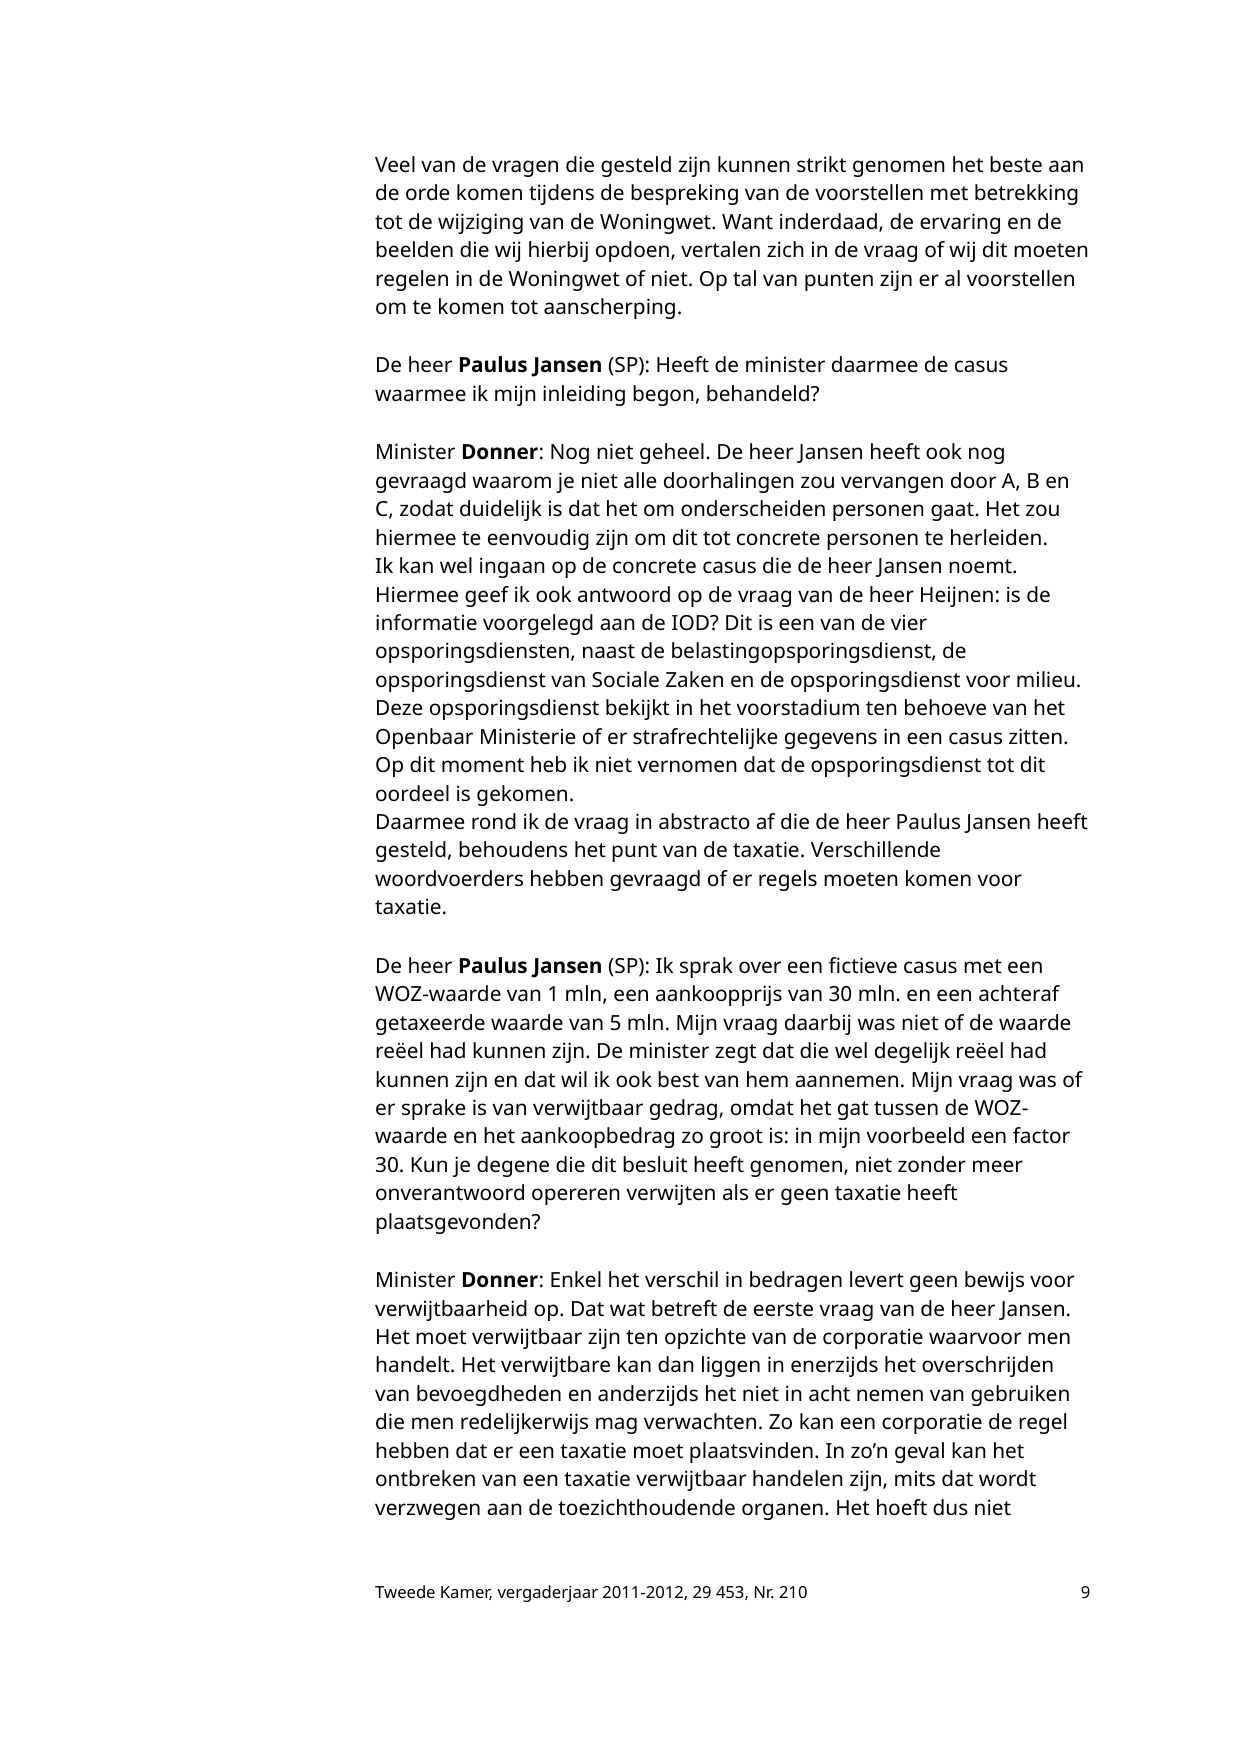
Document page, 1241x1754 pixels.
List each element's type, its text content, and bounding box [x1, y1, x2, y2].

text Minister Donner: Nog niet geheel. De heer Jansen heeft ook nog gevraagd waarom je niet alle doorhalingen zou vervangen door A, B en C, zodat duidelijk is dat het om onderscheiden personen gaat. Het zou hiermee te eenvoudig zijn om dit tot concrete personen te herleiden. [375, 437, 1090, 551]
text Ik kan wel ingaan op de concrete casus die de heer Jansen noemt. Hiermee geef ik ook antwoord op de vraag van de heer Heijnen: is de informatie voorgelegd aan de IOD? Dit is een van de vier opsporingsdiensten, naast de belastingopsporingsdienst, de opsporingsdienst van Sociale Zaken en de opsporingsdienst voor milieu. Deze opsporingsdienst bekijkt in het voorstadium ten behoeve van het Openbaar Ministerie of er strafrechtelijke gegevens in een casus zitten. Op dit moment heb ik niet vernomen dat de opsporingsdienst tot dit oordeel is gekomen. [375, 551, 1090, 807]
text Daarmee rond ik de vraag in abstracto af die de heer Paulus Jansen heeft gesteld, behoudens het punt van de taxatie. Verschillende woordvoerders hebben gevraagd of er regels moeten komen voor taxatie. [375, 807, 1090, 921]
text De heer Paulus Jansen (SP): Heeft de minister daarmee de casus waarmee ik mijn inleiding begon, behandeld? [375, 351, 1090, 407]
text De heer Paulus Jansen (SP): Ik sprak over een fictieve casus met een WOZ-waarde van 1 mln, een aankoopprijs van 30 mln. en een achteraf getaxeerde waarde van 5 mln. Mijn vraag daarbij was niet of de waarde reëel had kunnen zijn. De minister zegt dat die wel degelijk reëel had kunnen zijn en dat wil ik ook best van hem aannemen. Mijn vraag was of er sprake is van verwijtbaar gedrag, omdat het gat tussen de WOZ-waarde en het aankoopbedrag zo groot is: in mijn voorbeeld een factor 30. Kun je degene die dit besluit heeft genomen, niet zonder meer onverantwoord opereren verwijten als er geen taxatie heeft plaatsgevonden? [375, 951, 1090, 1235]
text Veel van de vragen die gesteld zijn kunnen strikt genomen het beste aan de orde komen tijdens de bespreking van de voorstellen met betrekking tot de wijziging van de Woningwet. Want inderdaad, de ervaring en de beelden die wij hierbij opdoen, vertalen zich in de vraag of wij dit moeten regelen in de Woningwet of niet. Op tal van punten zijn er al voorstellen om te komen tot aanscherping. [375, 150, 1090, 321]
text Minister Donner: Enkel het verschil in bedragen levert geen bewijs voor verwijtbaarheid op. Dat wat betreft de eerste vraag van de heer Jansen. Het moet verwijtbaar zijn ten opzichte van de corporatie waarvoor men handelt. Het verwijtbare kan dan liggen in enerzijds het overschrijden van bevoegdheden en anderzijds het niet in acht nemen van gebruiken die men redelijkerwijs mag verwachten. Zo kan een corporatie de regel hebben dat er een taxatie moet plaatsvinden. In zo’n geval kan het ontbreken van een taxatie verwijtbaar handelen zijn, mits dat wordt verzwegen aan de toezichthoudende organen. Het hoeft dus niet [375, 1265, 1090, 1521]
